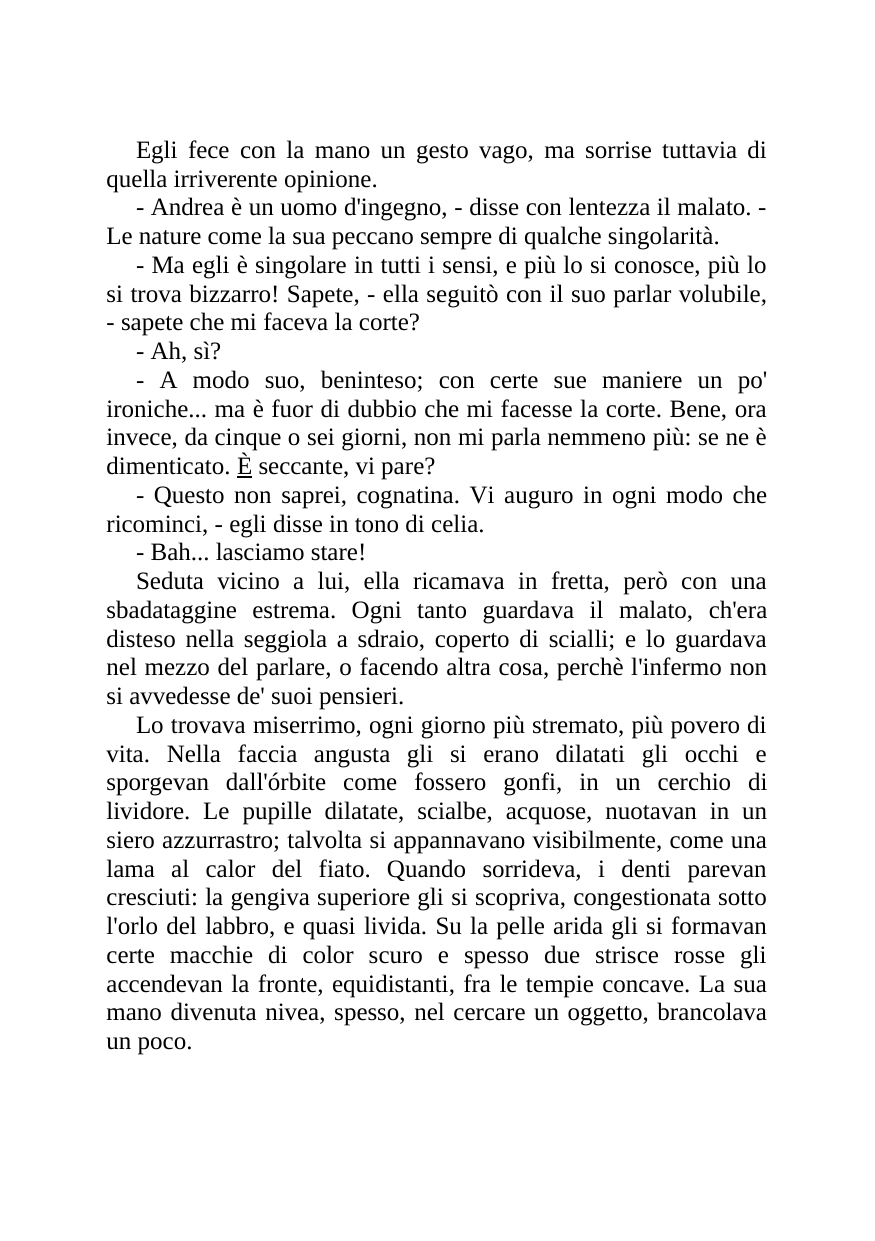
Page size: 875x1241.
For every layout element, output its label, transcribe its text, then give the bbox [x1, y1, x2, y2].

text - Questo non saprei, cognatina. Vi auguro in ogni modo che ricominci, - egli disse in tono di celia. [106, 480, 768, 537]
text - Andrea è un uomo d'ingegno, - disse con lentezza il malato. - Le nature come la sua peccano sempre di qualche singolarità. [106, 192, 768, 250]
text - Ma egli è singolare in tutti i sensi, e più lo si conosce, più lo si trova bizzarro! Sapete, - ella seguitò con il suo parlar volubile, - sapete che mi faceva la corte? [106, 250, 768, 336]
text - Ah, sì? [106, 336, 768, 365]
text - Bah... lasciamo stare! [106, 537, 768, 566]
text Seduta vicino a lui, ella ricamava in fretta, però con una sbadataggine estrema. Ogni tanto guardava il malato, ch'era disteso nella seggiola a sdraio, coperto di scialli; e lo guardava nel mezzo del parlare, o facendo altra cosa, perchè l'infermo non si avvedesse de' suoi pensieri. [106, 566, 768, 710]
text Lo trovava miserrimo, ogni giorno più stremato, più povero di vita. Nella faccia angusta gli si erano dilatati gli occhi e sporgevan dall'órbite come fossero gonfi, in un cerchio di lividore. Le pupille dilatate, scialbe, acquose, nuotavan in un siero azzurrastro; talvolta si appannavano visibilmente, come una lama al calor del fiato. Quando sorrideva, i denti parevan cresciuti: la gengiva superiore gli si scopriva, congestionata sotto l'orlo del labbro, e quasi livida. Su la pelle arida gli si formavan certe macchie di color scuro e spesso due strisce rosse gli accendevan la fronte, equidistanti, fra le tempie concave. La sua mano divenuta nivea, spesso, nel cercare un oggetto, brancolava un poco. [106, 710, 768, 1055]
text Egli fece con la mano un gesto vago, ma sorrise tuttavia di quella irriverente opinione. [106, 135, 768, 192]
text - A modo suo, beninteso; con certe sue maniere un po' ironiche... ma è fuor di dubbio che mi facesse la corte. Bene, ora invece, da cinque o sei giorni, non mi parla nemmeno più: se ne è dimenticato. È seccante, vi pare? [106, 365, 768, 480]
